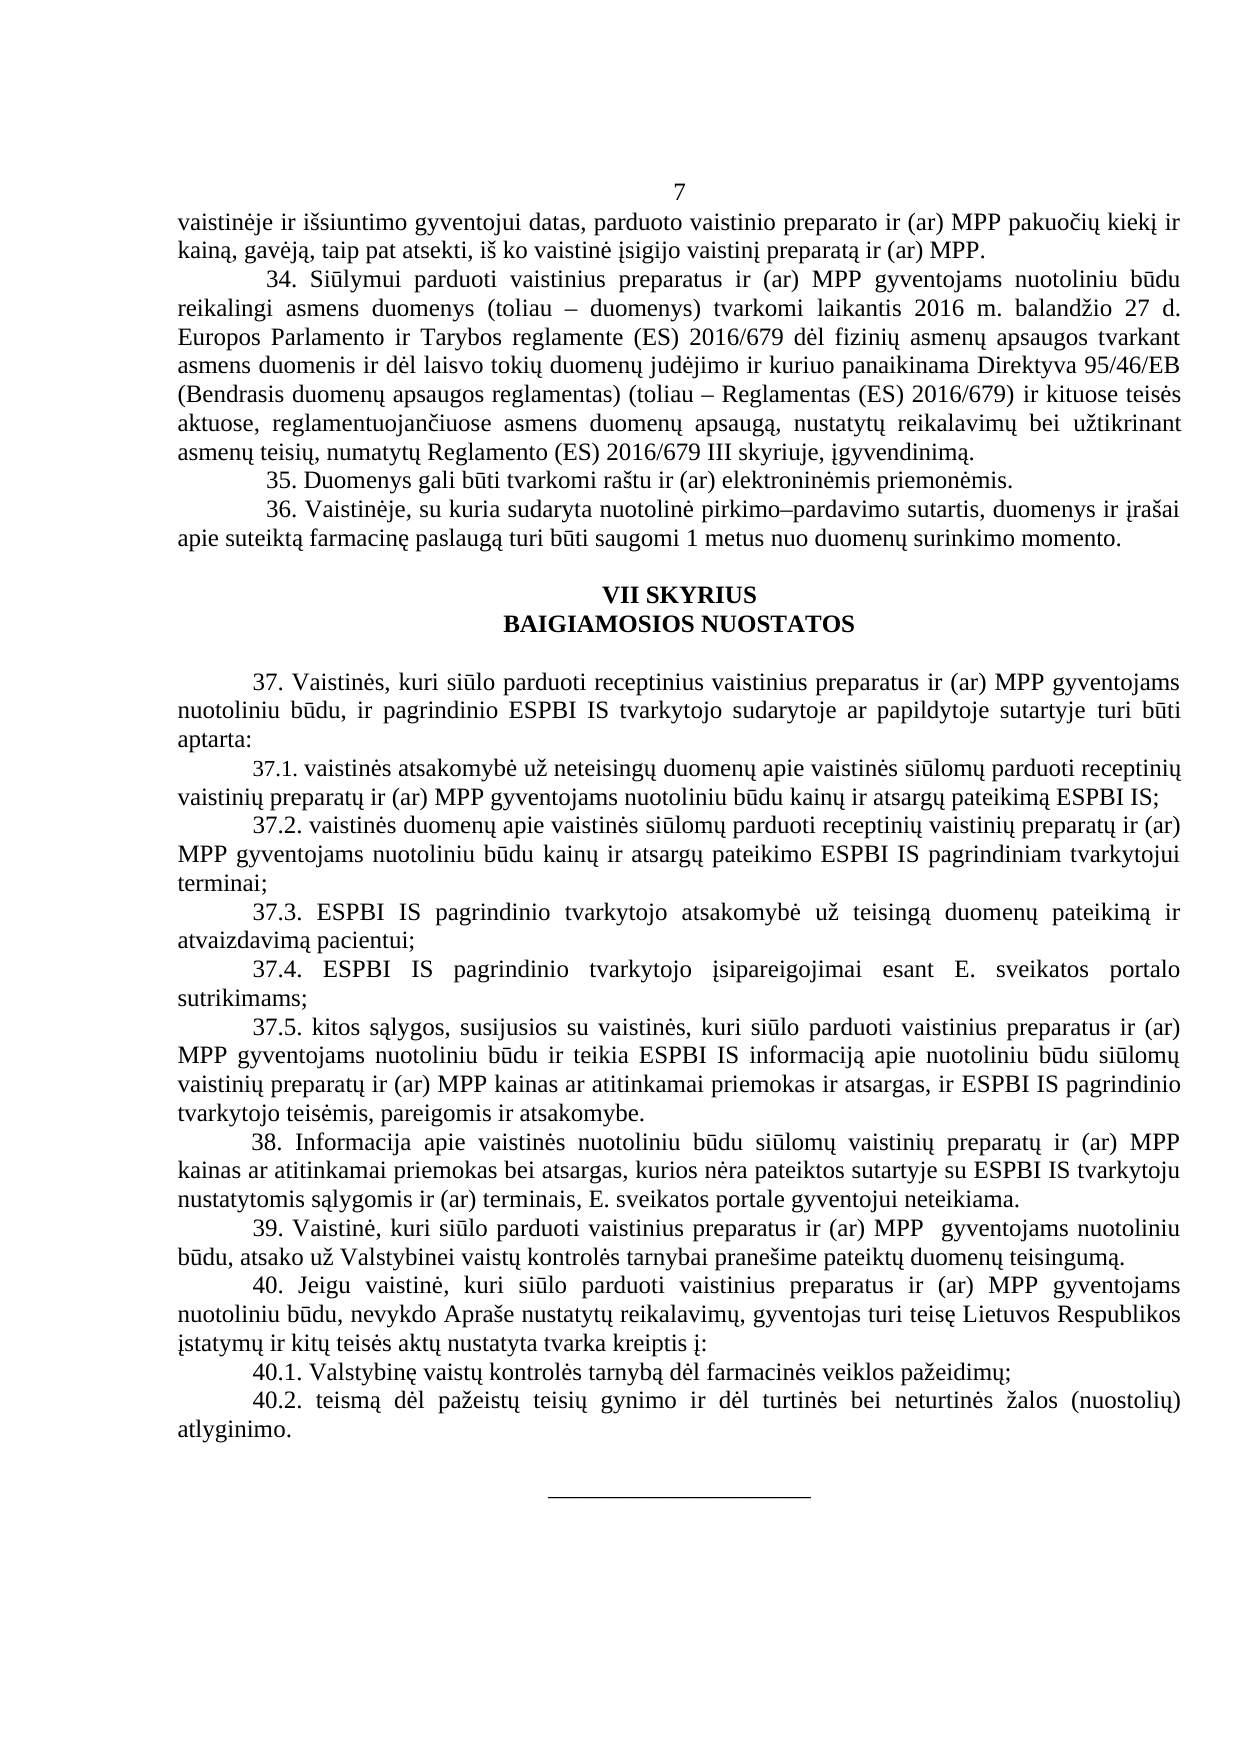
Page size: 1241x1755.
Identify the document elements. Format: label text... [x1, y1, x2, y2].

text 40.1. Valstybinę vaistų kontrolės tarnybą dėl farmacinės veiklos pažeidimų; [177, 1357, 1181, 1385]
text 35. Duomenys gali būti tvarkomi raštu ir (ar) elektroninėmis priemonėmis. [177, 465, 1181, 494]
text VII SKYRIUS [177, 580, 1181, 609]
text BAIGIAMOSIOS NUOSTATOS [177, 609, 1181, 638]
text 38. Informacija apie vaistinės nuotoliniu būdu siūlomų vaistinių preparatų ir (ar) MPP kainas ar atitinkamai priemokas bei atsargas, kurios nėra pateiktos sutartyje su ESPBI IS tvarkytoju nustatytomis sąlygomis ir (ar) terminais, E. sveikatos portale gyventojui neteikiama. [177, 1127, 1181, 1213]
text 34. Siūlymui parduoti vaistinius preparatus ir (ar) MPP gyventojams nuotoliniu būdu reikalingi asmens duomenys (toliau – duomenys) tvarkomi laikantis 2016 m. balandžio 27 d. Europos Parlamento ir Tarybos reglamente (ES) 2016/679 dėl fizinių asmenų apsaugos tvarkant asmens duomenis ir dėl laisvo tokių duomenų judėjimo ir kuriuo panaikinama Direktyva 95/46/EB (Bendrasis duomenų apsaugos reglamentas) (toliau – Reglamentas (ES) 2016/679) ir kituose teisės aktuose, reglamentuojančiuose asmens duomenų apsaugą, nustatytų reikalavimų bei užtikrinant asmenų teisių, numatytų Reglamento (ES) 2016/679 III skyriuje, įgyvendinimą. [177, 264, 1181, 465]
text 37. Vaistinės, kuri siūlo parduoti receptinius vaistinius preparatus ir (ar) MPP gyventojams nuotoliniu būdu, ir pagrindinio ESPBI IS tvarkytojo sudarytoje ar papildytoje sutartyje turi būti aptarta: [177, 667, 1181, 753]
text 36. Vaistinėje, su kuria sudaryta nuotolinė pirkimo–pardavimo sutartis, duomenys ir įrašai apie suteiktą farmacinę paslaugą turi būti saugomi 1 metus nuo duomenų surinkimo momento. [177, 494, 1181, 552]
text 37.1. vaistinės atsakomybė už neteisingų duomenų apie vaistinės siūlomų parduoti receptinių vaistinių preparatų ir (ar) MPP gyventojams nuotoliniu būdu kainų ir atsargų pateikimą ESPBI IS; [177, 753, 1181, 810]
text 39. Vaistinė, kuri siūlo parduoti vaistinius preparatus ir (ar) MPP gyventojams nuotoliniu būdu, atsako už Valstybinei vaistų kontrolės tarnybai pranešime pateiktų duomenų teisingumą. [177, 1213, 1181, 1270]
text 37.2. vaistinės duomenų apie vaistinės siūlomų parduoti receptinių vaistinių preparatų ir (ar) MPP gyventojams nuotoliniu būdu kainų ir atsargų pateikimo ESPBI IS pagrindiniam tvarkytojui terminai; [177, 810, 1181, 897]
text 37.5. kitos sąlygos, susijusios su vaistinės, kuri siūlo parduoti vaistinius preparatus ir (ar) MPP gyventojams nuotoliniu būdu ir teikia ESPBI IS informaciją apie nuotoliniu būdu siūlomų vaistinių preparatų ir (ar) MPP kainas ar atitinkamai priemokas ir atsargas, ir ESPBI IS pagrindinio tvarkytojo teisėmis, pareigomis ir atsakomybe. [177, 1012, 1181, 1127]
text _____________________ [177, 1472, 1181, 1500]
text vaistinėje ir išsiuntimo gyventojui datas, parduoto vaistinio preparato ir (ar) MPP pakuočių kiekį ir kainą, gavėją, taip pat atsekti, iš ko vaistinė įsigijo vaistinį preparatą ir (ar) MPP. [177, 207, 1181, 264]
text 40. Jeigu vaistinė, kuri siūlo parduoti vaistinius preparatus ir (ar) MPP gyventojams nuotoliniu būdu, nevykdo Apraše nustatytų reikalavimų, gyventojas turi teisę Lietuvos Respublikos įstatymų ir kitų teisės aktų nustatyta tvarka kreiptis į: [177, 1270, 1181, 1357]
text 37.3. ESPBI IS pagrindinio tvarkytojo atsakomybė už teisingą duomenų pateikimą ir atvaizdavimą pacientui; [177, 897, 1181, 954]
text 37.4. ESPBI IS pagrindinio tvarkytojo įsipareigojimai esant E. sveikatos portalo sutrikimams; [177, 954, 1181, 1012]
text 40.2. teismą dėl pažeistų teisių gynimo ir dėl turtinės bei neturtinės žalos (nuostolių) atlyginimo. [177, 1385, 1181, 1443]
